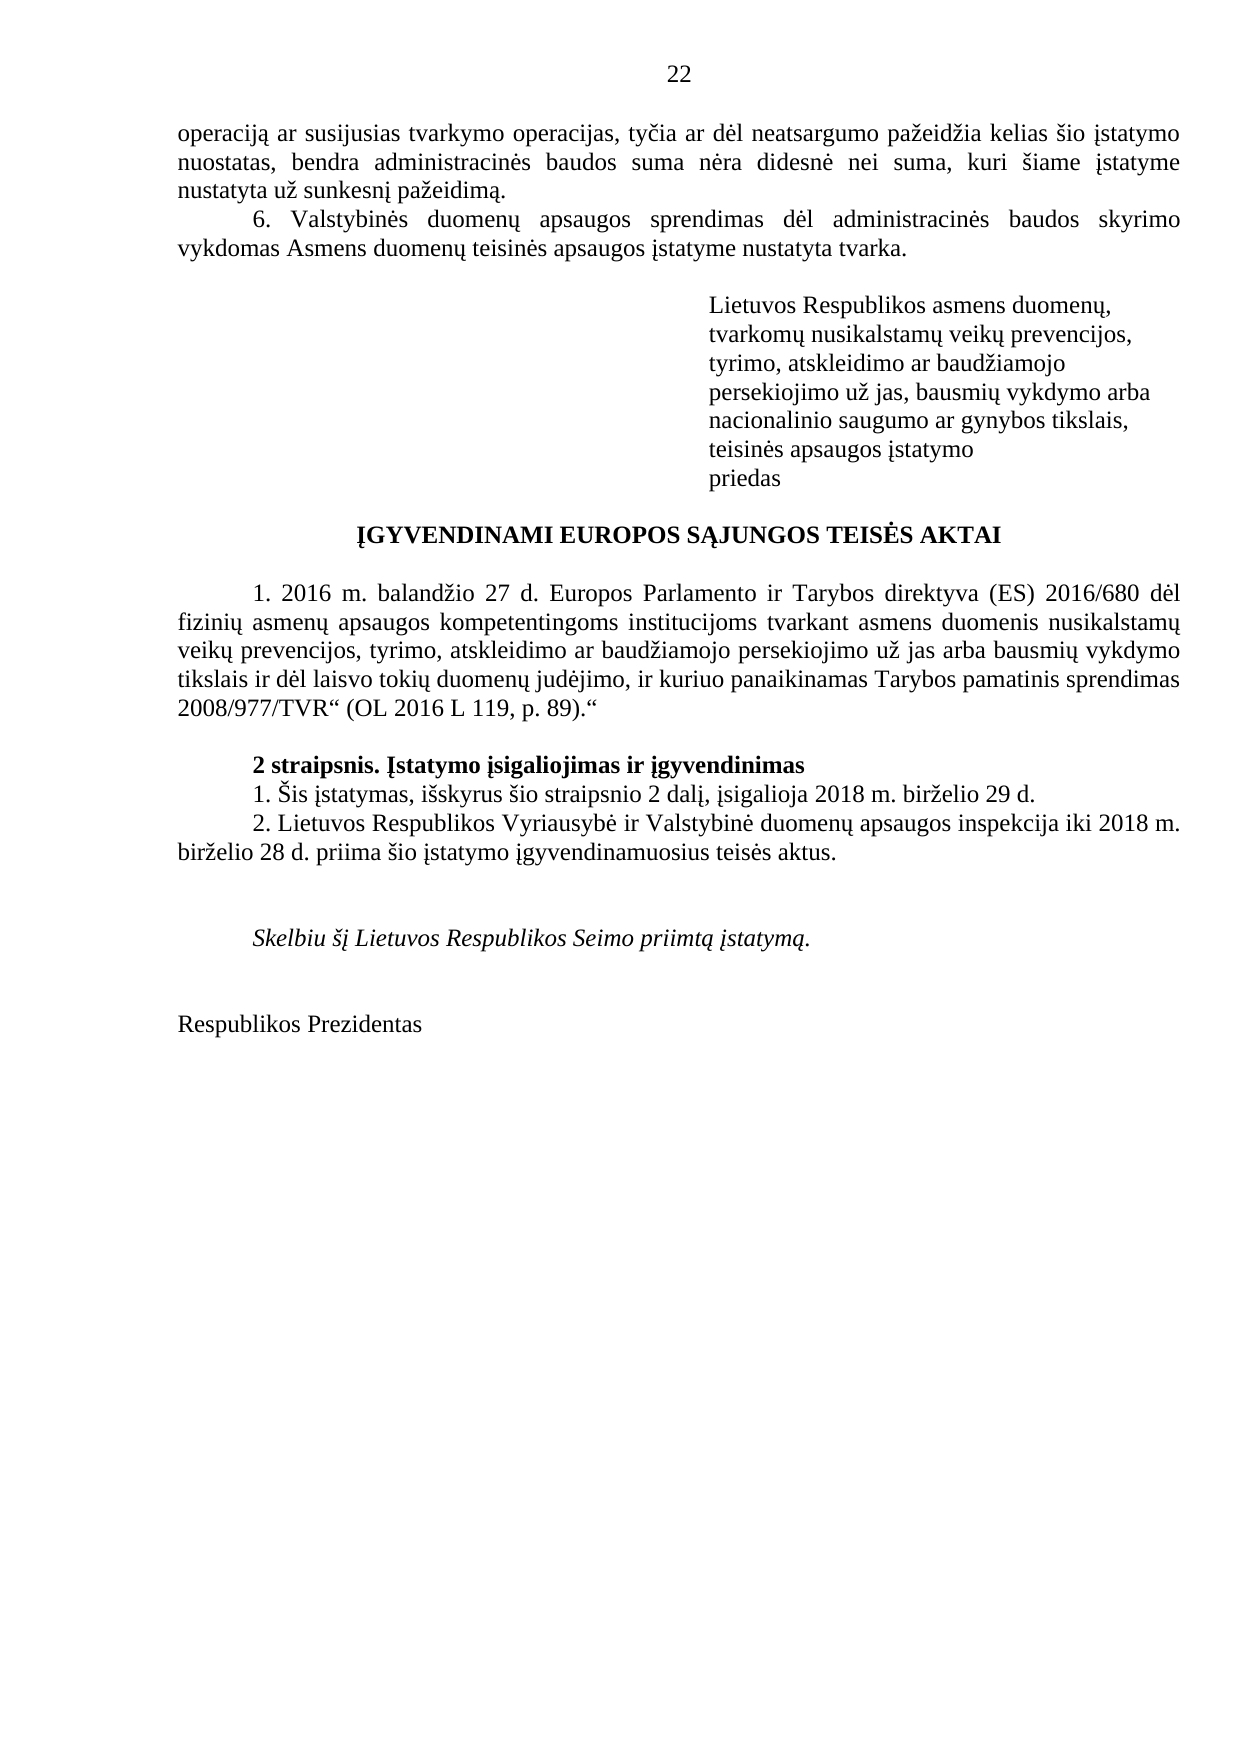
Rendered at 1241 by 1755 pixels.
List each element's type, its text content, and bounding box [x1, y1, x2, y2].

text ĮGYVENDINAMI EUROPOS SĄJUNGOS TEISĖS AKTAI [177, 521, 1181, 549]
text Skelbiu šį Lietuvos Respublikos Seimo priimtą įstatymą. [177, 923, 1181, 952]
text 1. Šis įstatymas, išskyrus šio straipsnio 2 dalį, įsigalioja 2018 m. birželio 29 d. [177, 779, 1181, 808]
text 2. Lietuvos Respublikos Vyriausybė ir Valstybinė duomenų apsaugos inspekcija iki 2018 m. birželio 28 d. priima šio įstatymo įgyvendinamuosius teisės aktus. [177, 808, 1181, 866]
text Lietuvos Respublikos asmens duomenų, tvarkomų nusikalstamų veikų prevencijos, tyrimo, atskleidimo ar baudžiamojo persekiojimo už jas, bausmių vykdymo arba nacionalinio saugumo ar gynybos tikslais, teisinės apsaugos įstatymo [709, 291, 1181, 463]
text 2 straipsnis. Įstatymo įsigaliojimas ir įgyvendinimas [252, 751, 1181, 779]
text 6. Valstybinės duomenų apsaugos sprendimas dėl administracinės baudos skyrimo vykdomas Asmens duomenų teisinės apsaugos įstatyme nustatyta tvarka. [177, 204, 1181, 262]
text priedas [709, 463, 1181, 492]
text operaciją ar susijusias tvarkymo operacijas, tyčia ar dėl neatsargumo pažeidžia kelias šio įstatymo nuostatas, bendra administracinės baudos suma nėra didesnė nei suma, kuri šiame įstatyme nustatyta už sunkesnį pažeidimą. [177, 118, 1181, 204]
text 1. 2016 m. balandžio 27 d. Europos Parlamento ir Tarybos direktyva (ES) 2016/680 dėl fizinių asmenų apsaugos kompetentingoms institucijoms tvarkant asmens duomenis nusikalstamų veikų prevencijos, tyrimo, atskleidimo ar baudžiamojo persekiojimo už jas arba bausmių vykdymo tikslais ir dėl laisvo tokių duomenų judėjimo, ir kuriuo panaikinamas Tarybos pamatinis sprendimas 2008/977/TVR“ (OL 2016 L 119, p. 89).“ [177, 578, 1181, 722]
text Respublikos Prezidentas [177, 1009, 1181, 1038]
